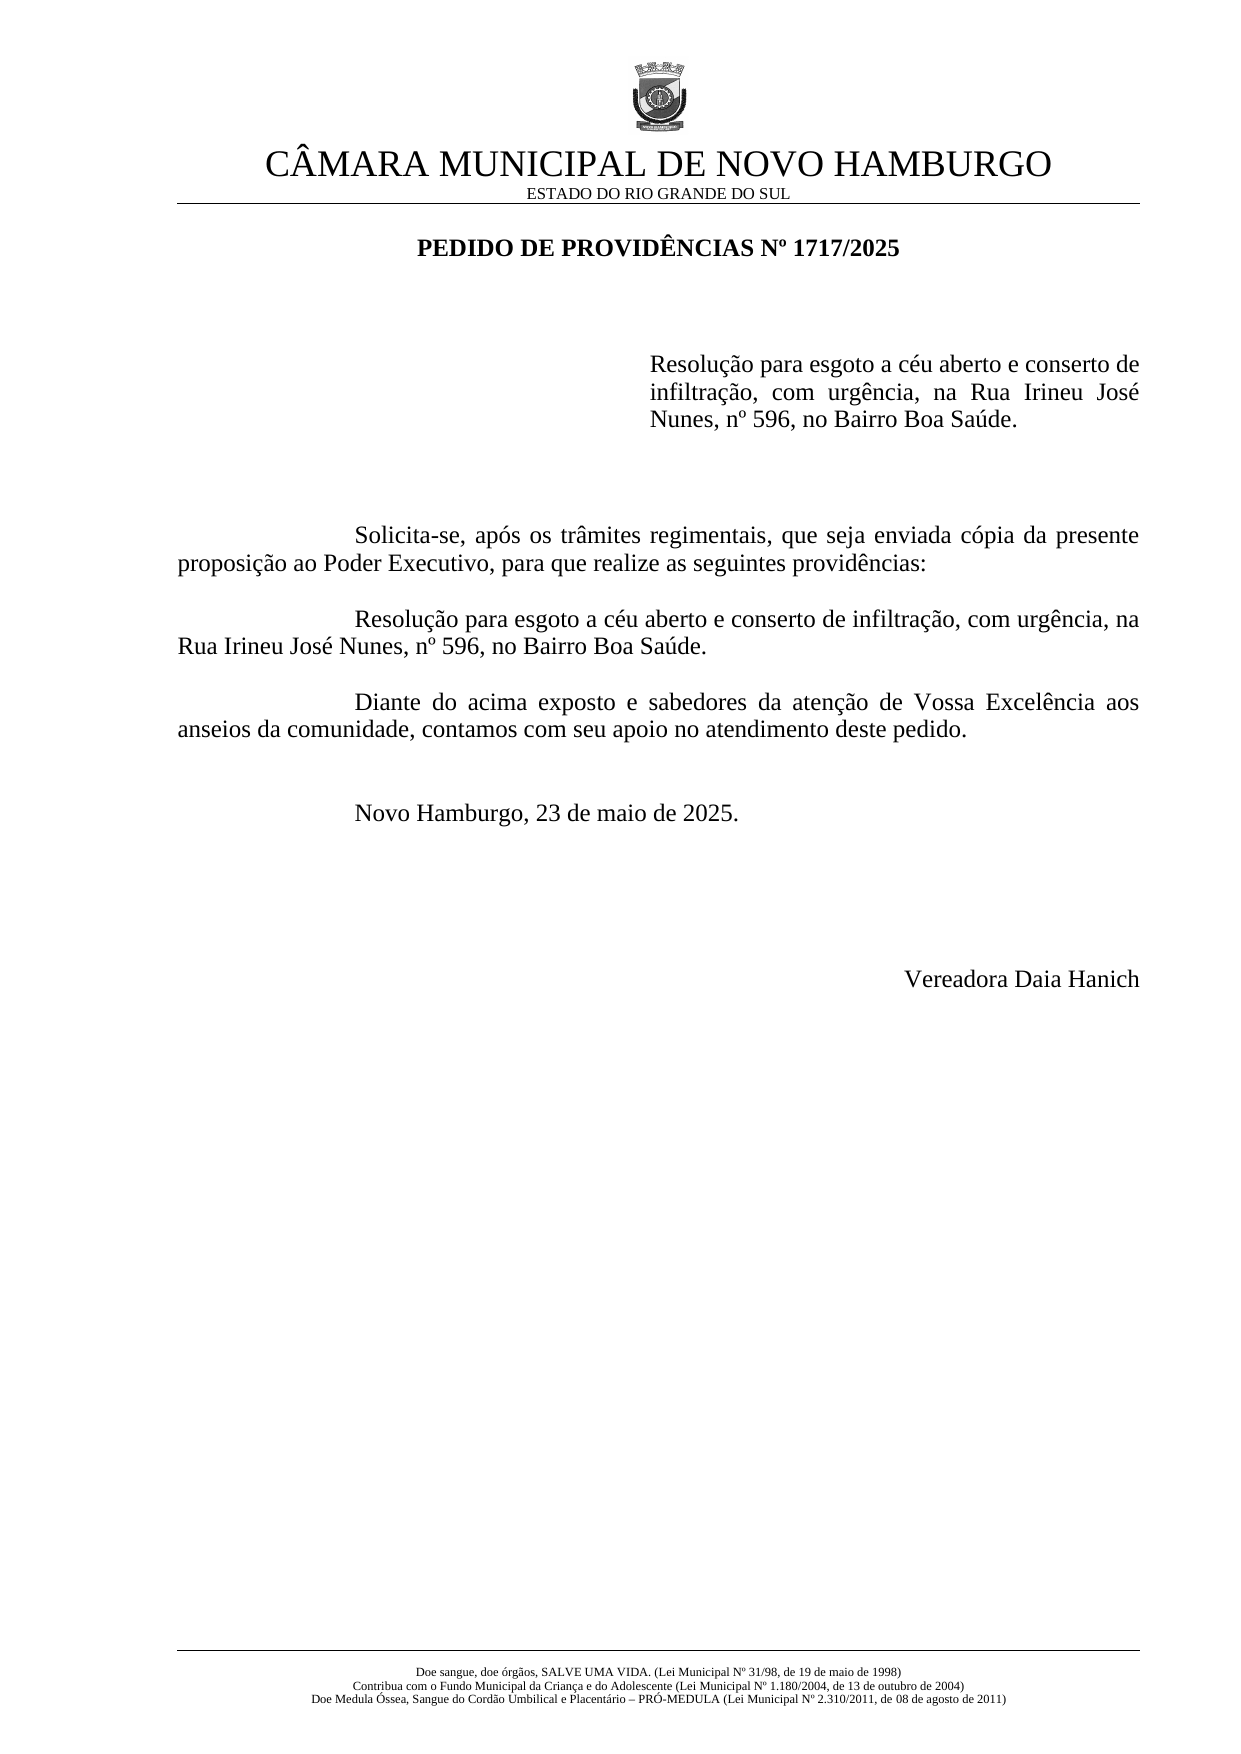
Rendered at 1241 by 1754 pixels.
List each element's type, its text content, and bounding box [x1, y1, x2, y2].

text Vereadora Daia Hanich [177, 965, 1140, 993]
text PEDIDO DE PROVIDÊNCIAS Nº 1717/2025 [177, 234, 1140, 261]
text Diante do acima exposto e sabedores da atenção de Vossa Excelência aos anseios da comunidade, contamos com seu apoio no atendimento deste pedido. [177, 688, 1140, 743]
text Resolução para esgoto a céu aberto e conserto de infiltração, com urgência, na Rua Irineu José Nunes, nº 596, no Bairro Boa Saúde. [177, 605, 1140, 660]
text Solicita-se, após os trâmites regimentais, que seja enviada cópia da presente proposição ao Poder Executivo, para que realize as seguintes providências: [177, 522, 1140, 577]
text Novo Hamburgo, 23 de maio de 2025. [177, 799, 1140, 826]
text Resolução para esgoto a céu aberto e conserto de infiltração, com urgência, na Rua Irineu José Nunes, nº 596, no Bairro Boa Saúde. [649, 350, 1140, 433]
